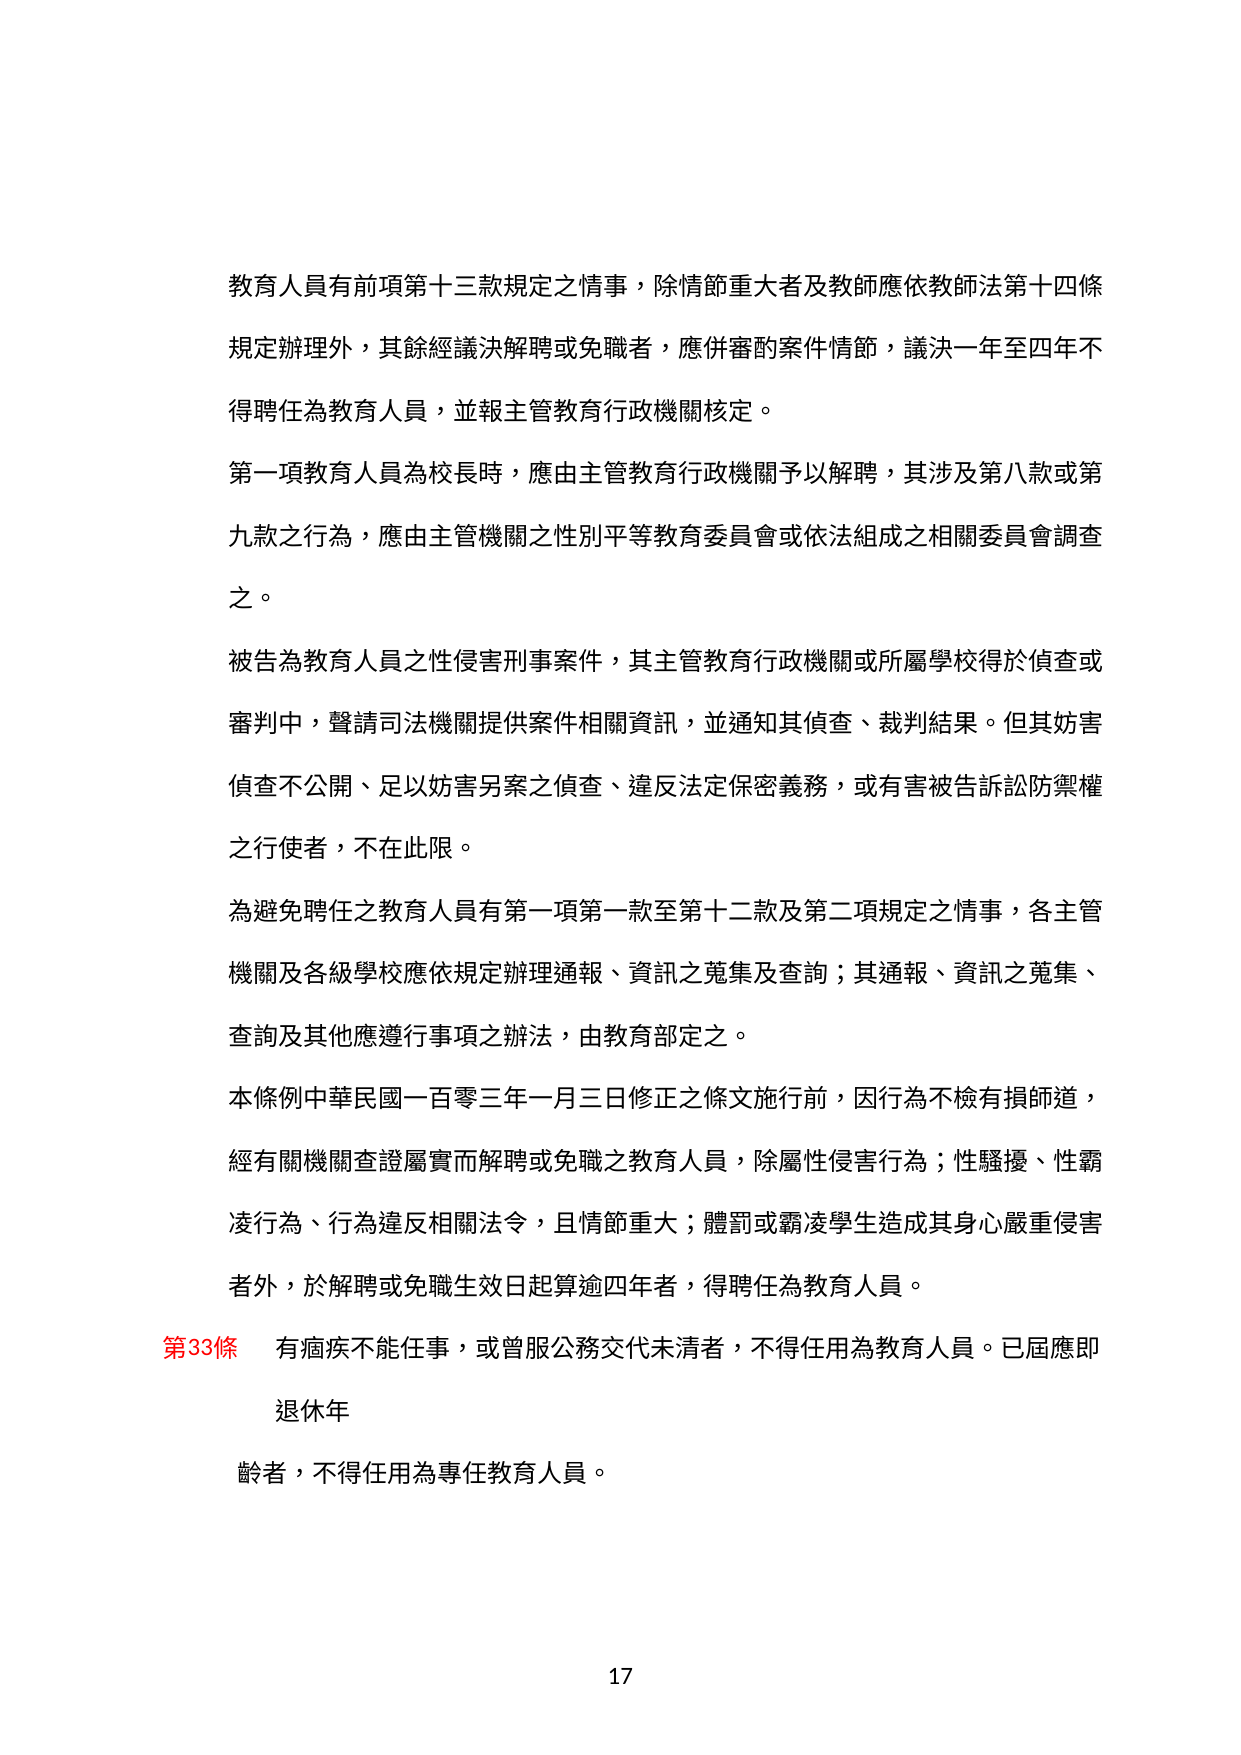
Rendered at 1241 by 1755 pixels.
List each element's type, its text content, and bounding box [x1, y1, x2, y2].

list 有痼疾不能任事，或曾服公務交代未清者，不得任用為教育人員。已屆應即退休年 [162, 1305, 1122, 1430]
text 被告為教育人員之性侵害刑事案件，其主管教育行政機關或所屬學校得於偵查或審判中，聲請司法機關提供案件相關資訊，並通知其偵查、裁判結果。但其妨害偵查不公開、足以妨害另案之偵查、違反法定保密義務，或有害被告訴訟防禦權之行使者，不在此限。 [229, 618, 1122, 868]
text 為避免聘任之教育人員有第一項第一款至第十二款及第二項規定之情事，各主管機關及各級學校應依規定辦理通報、資訊之蒐集及查詢；其通報、資訊之蒐集、查詢及其他應遵行事項之辦法，由教育部定之。 [229, 868, 1122, 1055]
text 教育人員有前項第十三款規定之情事，除情節重大者及教師應依教師法第十四條規定辦理外，其餘經議決解聘或免職者，應併審酌案件情節，議決一年至四年不得聘任為教育人員，並報主管教育行政機關核定。 [229, 243, 1122, 430]
text 第一項教育人員為校長時，應由主管教育行政機關予以解聘，其涉及第八款或第九款之行為，應由主管機關之性別平等教育委員會或依法組成之相關委員會調查之。 [229, 430, 1122, 618]
text 本條例中華民國一百零三年一月三日修正之條文施行前，因行為不檢有損師道，經有關機關查證屬實而解聘或免職之教育人員，除屬性侵害行為；性騷擾、性霸凌行為、行為違反相關法令，且情節重大；體罰或霸凌學生造成其身心嚴重侵害者外，於解聘或免職生效日起算逾四年者，得聘任為教育人員。 [229, 1055, 1122, 1305]
text 齡者，不得任用為專任教育人員。 [118, 1430, 1122, 1493]
